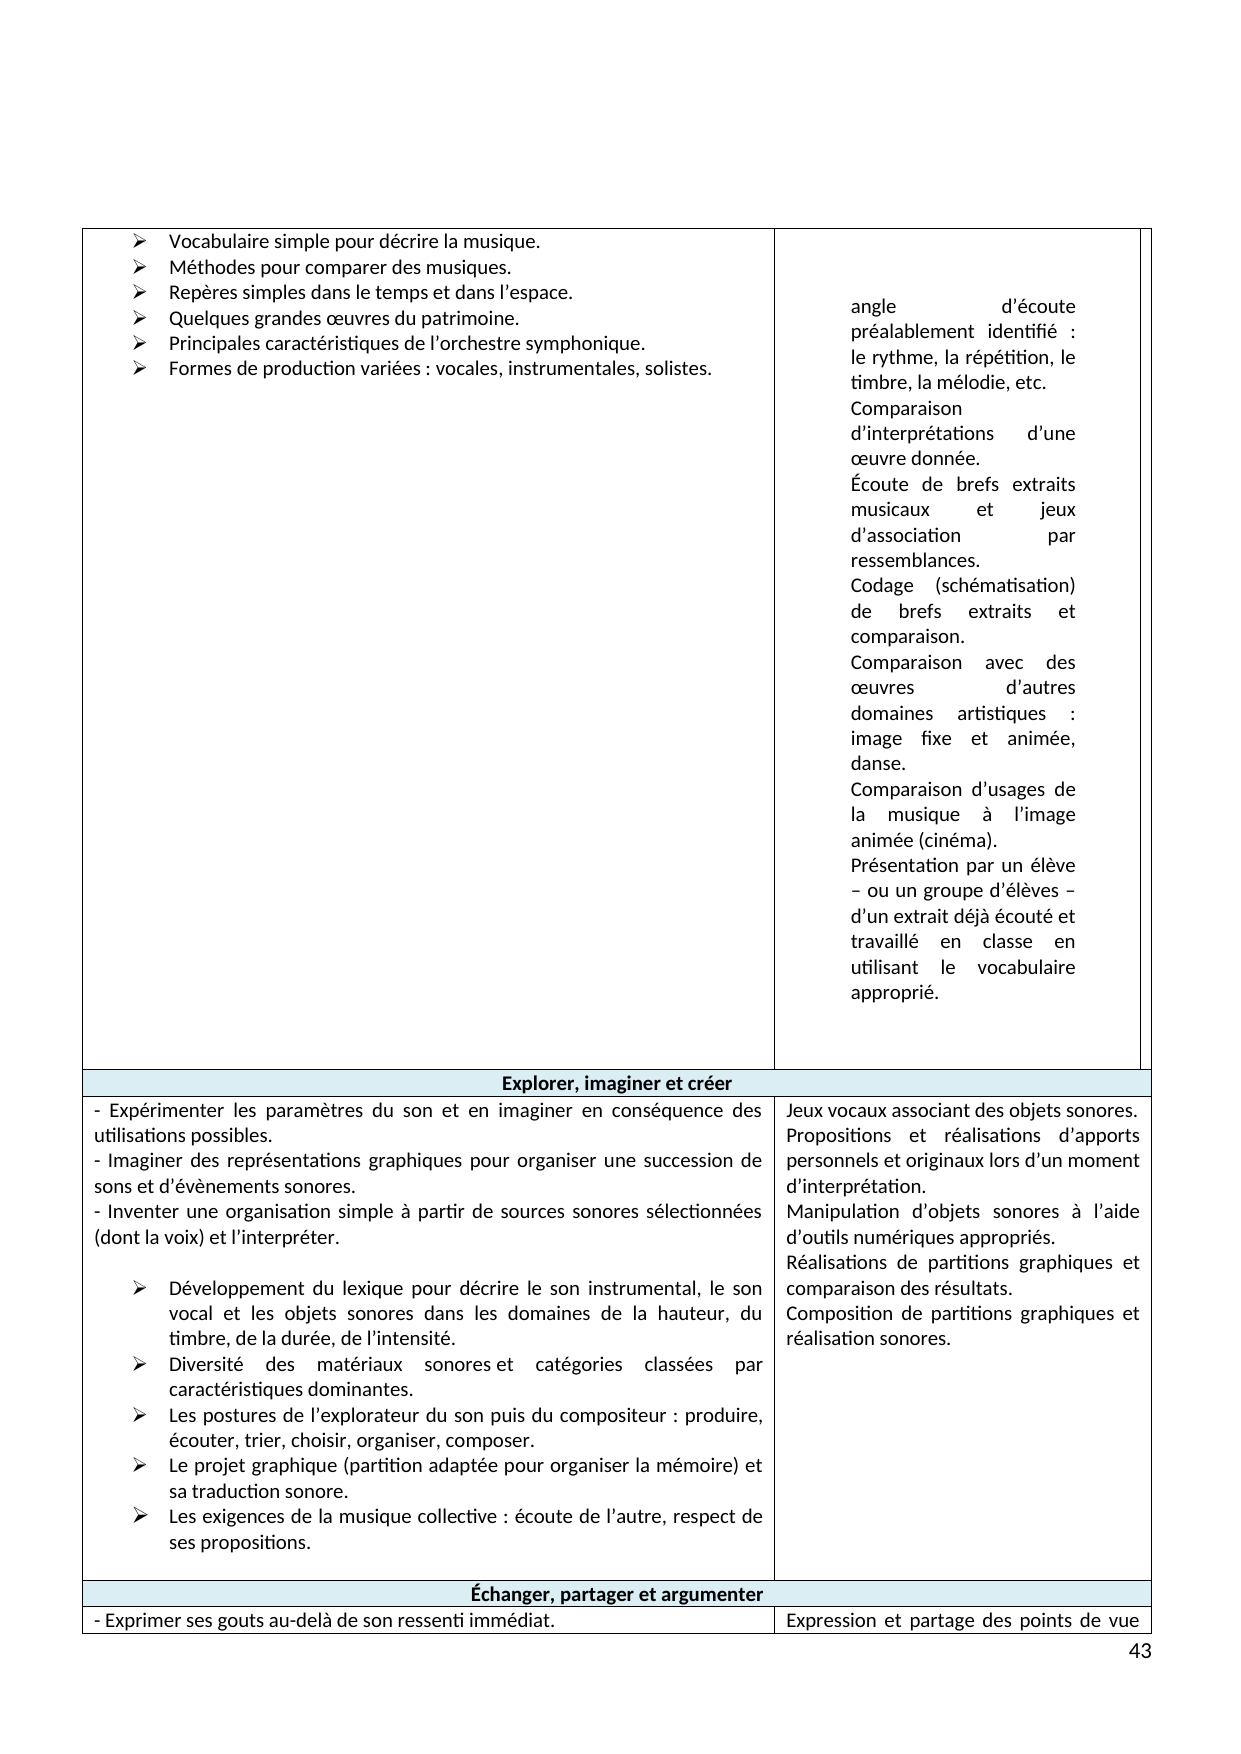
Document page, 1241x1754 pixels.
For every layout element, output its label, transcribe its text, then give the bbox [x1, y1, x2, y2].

table_cell Explorer, imaginer et créer [83, 1070, 1151, 1096]
table_cell - Décrire et comparer des éléments sonores issus de contextes musicaux, d’aires géographiques ou culturelles différents et dans un temps historique, contemporain, proche ou lointain. - Identifier et nommer ressemblances et différences dans deux extraits musicaux. - Repérer et nommer une organisation simple dans un extrait musical : répétition d’une mélodie, d’un motif rythmique, d’un thème, d’une partie caractéristique, etc. ; en déduire une forme simple (couplet/refrain, ABA par exemple). - Associer la découverte d’une œuvre à des connaissances construites dans d’autres domaines enseignés. Vocabulaire simple pour décrire la musique. Méthodes pour comparer des musiques. Repères simples dans le temps et dans l’espace. Quelques grandes œuvres du patrimoine. Principales caractéristiques de l’orchestre symphonique. Formes de production variées : vocales, instrumentales, solistes. [83, 229, 774, 1069]
table_cell Échanger, partager et argumenter [83, 1581, 1151, 1606]
table_cell angle d’écoute préalablement identifié : le rythme, la répétition, le timbre, la mélodie, etc. Comparaison d’interprétations d’une œuvre donnée. Écoute de brefs extraits musicaux et jeux d’association par ressemblances. Codage (schématisation) de brefs extraits et comparaison. Comparaison avec des œuvres d’autres domaines artistiques : image fixe et animée, danse. Comparaison d’usages de la musique à l’image animée (cinéma). Présentation par un élève – ou un groupe d’élèves – d’un extrait déjà écouté et travaillé en classe en utilisant le vocabulaire approprié. [775, 229, 1140, 1069]
table_cell - Exprimer ses gouts au-delà de son ressenti immédiat. [83, 1607, 774, 1633]
table_cell Jeux vocaux associant des objets sonores. Propositions et réalisations d’apports personnels et originaux lors d’un moment d’interprétation. Manipulation d’objets sonores à l’aide d’outils numériques appropriés. Réalisations de partitions graphiques et comparaison des résultats. Composition de partitions graphiques et réalisation sonores. [775, 1097, 1151, 1580]
table_cell - Expérimenter les paramètres du son et en imaginer en conséquence des utilisations possibles. - Imaginer des représentations graphiques pour organiser une succession de sons et d’évènements sonores. - Inventer une organisation simple à partir de sources sonores sélectionnées (dont la voix) et l’interpréter. Développement du lexique pour décrire le son instrumental, le son vocal et les objets sonores dans les domaines de la hauteur, du timbre, de la durée, de l’intensité. Diversité des matériaux sonores et catégories classées par caractéristiques dominantes. Les postures de l’explorateur du son puis du compositeur : produire, écouter, trier, choisir, organiser, composer. Le projet graphique (partition adaptée pour organiser la mémoire) et sa traduction sonore. Les exigences de la musique collective : écoute de l’autre, respect de ses propositions. [83, 1097, 774, 1580]
table_cell Expression et partage des points de vue [775, 1607, 1151, 1633]
